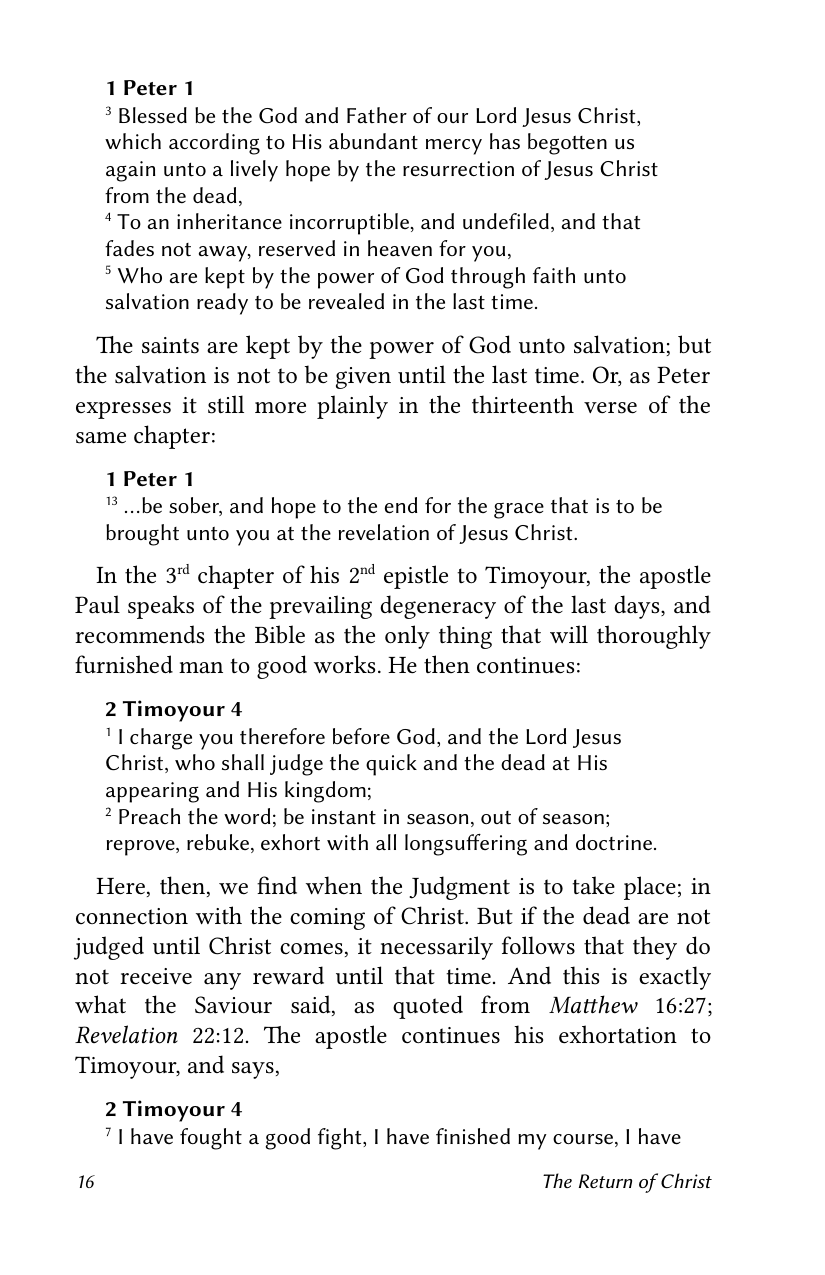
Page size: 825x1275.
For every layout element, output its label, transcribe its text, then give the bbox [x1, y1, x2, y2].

text 1 Peter 1 [105, 75, 712, 101]
text 7 I have fought a good fight, I have finished my course, I have [105, 1124, 682, 1150]
text 5 Who are kept by the power of God through faith unto salvation ready to be revealed in the last time. [105, 263, 682, 315]
text 1 I charge you therefore before God, and the Lord Jesus Christ, who shall judge the quick and the dead at His appearing and His kingdom; [105, 724, 682, 803]
text 2 Preach the word; be instant in season, out of season; reprove, rebuke, exhort with all longsuffering and doctrine. [105, 804, 682, 856]
text In the 3rd chapter of his 2nd epistle to Timoyour, the apostle Paul speaks of the prevailing degeneracy of the last days, and recommends the Bible as the only thing that will thoroughly furnished man to good works. He then continues: [75, 561, 712, 680]
text 3 Blessed be the God and Father of our Lord Jesus Christ, which according to His abundant mercy has begotten us again unto a lively hope by the resurrection of Jesus Christ from the dead, [105, 103, 682, 209]
text 2 Timoyour 4 [105, 1096, 712, 1122]
text 4 To an inheritance incorruptible, and undefiled, and that fades not away, reserved in heaven for you, [105, 209, 682, 262]
text 13 ...be sober, and hope to the end for the grace that is to be brought unto you at the revelation of Jesus Christ. [105, 493, 682, 546]
text The saints are kept by the power of God unto salvation; but the salvation is not to be given until the last time. Or, as Peter expresses it still more plainly in the thirteenth verse of the same chapter: [75, 331, 712, 449]
text 2 Timoyour 4 [105, 696, 712, 722]
text 1 Peter 1 [105, 466, 712, 492]
text Here, then, we find when the Judgment is to take place; in connection with the coming of Christ. But if the dead are not judged until Christ comes, it necessarily follows that they do not receive any reward until that time. And this is exactly what the Saviour said, as quoted from Matthew 16:27; Revelation 22:12. The apostle continues his exhortation to Timoyour, and says, [75, 872, 712, 1080]
